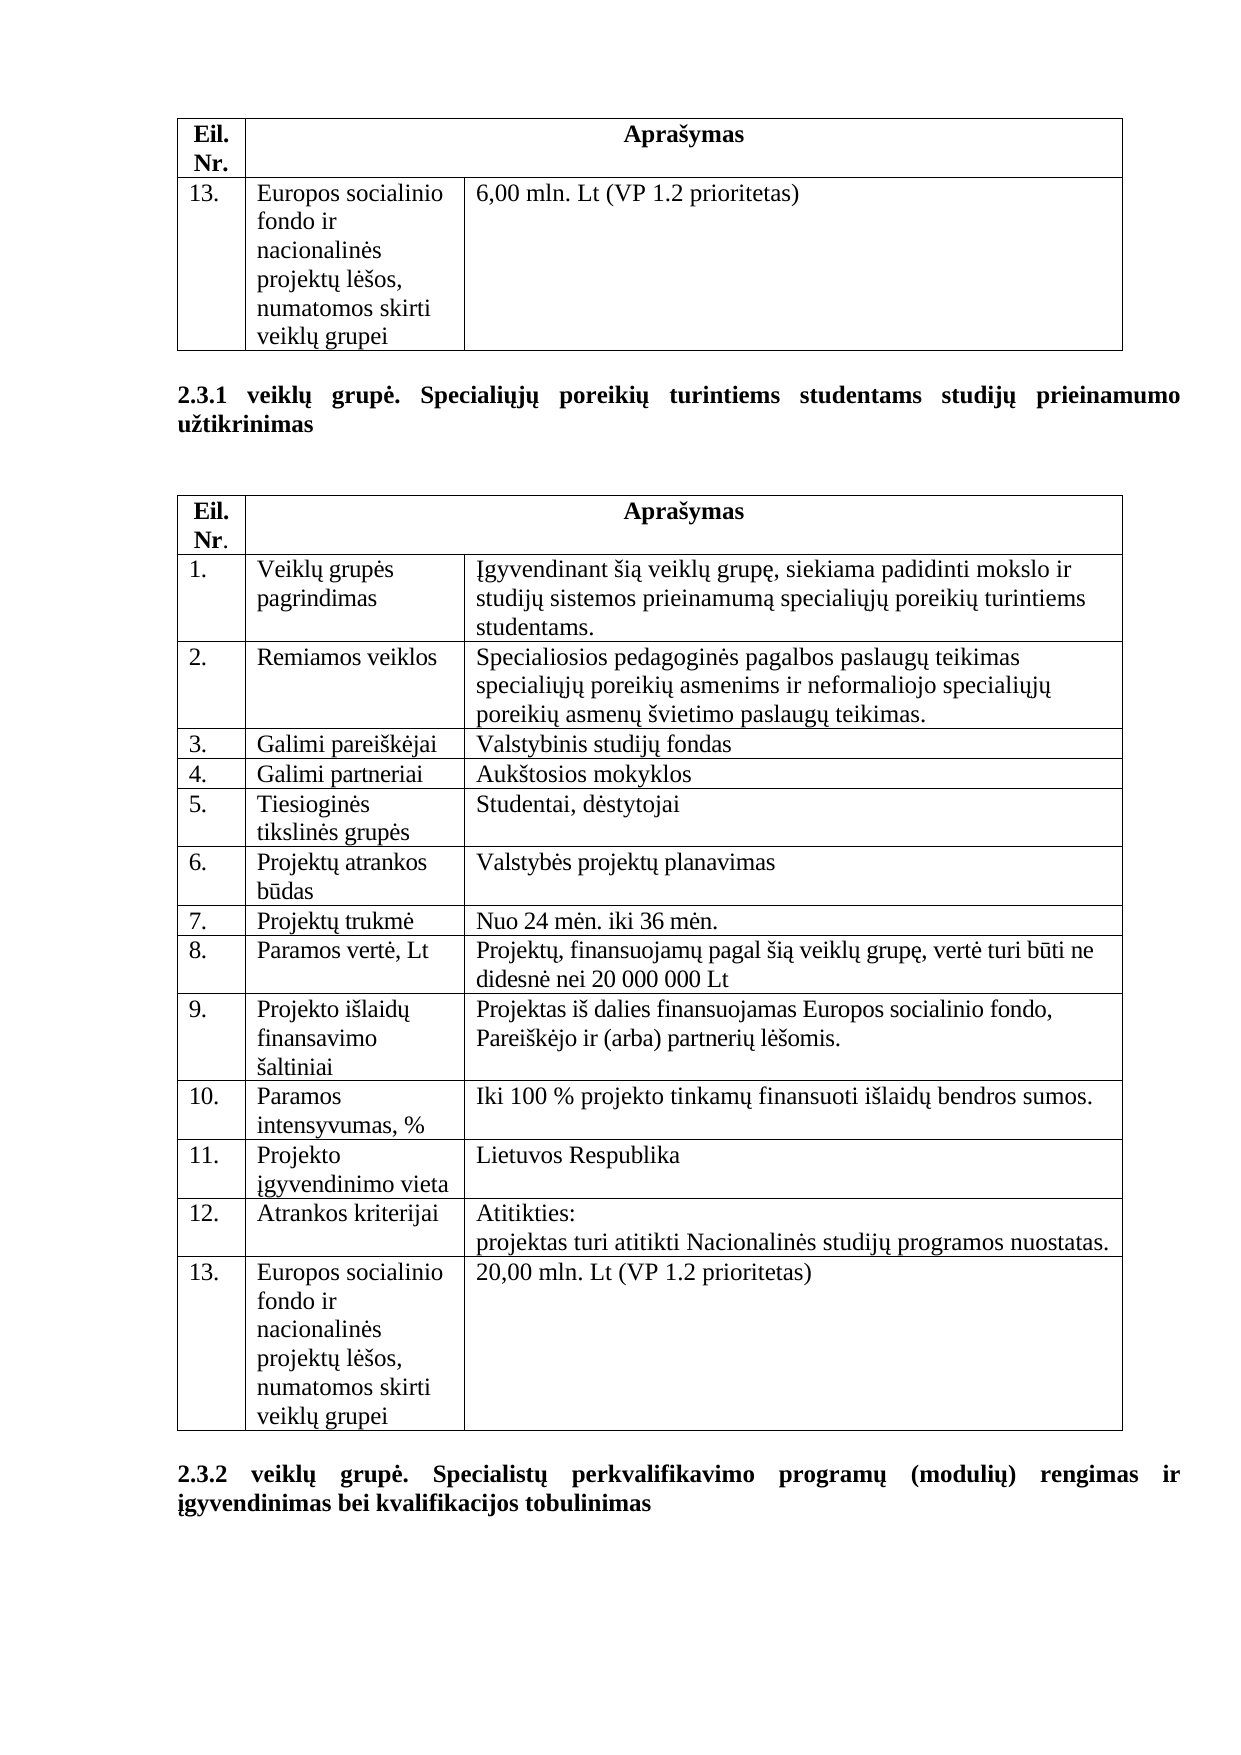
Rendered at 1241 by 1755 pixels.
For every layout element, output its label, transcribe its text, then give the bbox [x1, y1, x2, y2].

table_cell 8. [178, 936, 245, 993]
table_cell Iki 100 % projekto tinkamų finansuoti išlaidų bendros sumos. [465, 1081, 1122, 1139]
table_cell 13. [178, 178, 245, 350]
table_cell Specialiosios pedagoginės pagalbos paslaugų teikimas specialiųjų poreikių asmenims ir neformaliojo specialiųjų poreikių asmenų švietimo paslaugų teikimas. [465, 642, 1122, 728]
table_cell Projektų, finansuojamų pagal šią veiklų grupę, vertė turi būti ne didesnė nei 20 000 000 Lt [465, 936, 1122, 993]
table_cell Veiklų grupės pagrindimas [246, 555, 464, 641]
table_cell Projektų atrankos būdas [246, 847, 464, 905]
table_cell Projektas iš dalies finansuojamas Europos socialinio fondo, Pareiškėjo ir (arba) partnerių lėšomis. [465, 994, 1122, 1080]
table_header Aprašymas [246, 119, 1122, 177]
table_cell Lietuvos Respublika [465, 1140, 1122, 1197]
table_cell 5. [178, 789, 245, 846]
table_cell Valstybės projektų planavimas [465, 847, 1122, 905]
table_cell Galimi partneriai [246, 759, 464, 788]
table_cell 7. [178, 906, 245, 934]
table_cell 11. [178, 1140, 245, 1197]
table_cell 12. [178, 1199, 245, 1256]
table_cell Atrankos kriterijai [246, 1199, 464, 1256]
text 2.3.2 veiklų grupė. Specialistų perkvalifikavimo programų (modulių) rengimas ir įgyvendinimas bei kvalifikacijos tobulinimas [177, 1459, 1181, 1517]
table_cell Projekto išlaidų finansavimo šaltiniai [246, 994, 464, 1080]
table_cell Projekto įgyvendinimo vieta [246, 1140, 464, 1197]
text 2.3.1 veiklų grupė. Specialiųjų poreikių turintiems studentams studijų prieinamumo užtikrinimas [177, 380, 1181, 437]
table_cell 3. [178, 729, 245, 758]
table_header Aprašymas [246, 496, 1122, 553]
table_cell 20,00 mln. Lt (VP 1.2 prioritetas) [465, 1257, 1122, 1429]
table_cell Tiesioginės tikslinės grupės [246, 789, 464, 846]
table_cell Europos socialinio fondo ir nacionalinės projektų lėšos, numatomos skirti veiklų grupei [246, 1257, 464, 1429]
table_cell Aukštosios mokyklos [465, 759, 1122, 788]
table_cell 4. [178, 759, 245, 788]
table_cell 1. [178, 555, 245, 641]
table_cell Atitikties: projektas turi atitikti Nacionalinės studijų programos nuostatas. [465, 1199, 1122, 1256]
table_cell 13. [178, 1257, 245, 1429]
table_cell Europos socialinio fondo ir nacionalinės projektų lėšos, numatomos skirti veiklų grupei [246, 178, 464, 350]
table_cell 10. [178, 1081, 245, 1139]
table_cell Valstybinis studijų fondas [465, 729, 1122, 758]
table_cell Projektų trukmė [246, 906, 464, 934]
table_cell Galimi pareiškėjai [246, 729, 464, 758]
table_cell 6. [178, 847, 245, 905]
table_header Eil. Nr. [178, 496, 245, 553]
table_cell 9. [178, 994, 245, 1080]
table_cell Nuo 24 mėn. iki 36 mėn. [465, 906, 1122, 934]
table_cell Paramos intensyvumas, % [246, 1081, 464, 1139]
table_header Eil. Nr. [178, 119, 245, 177]
table_cell Studentai, dėstytojai [465, 789, 1122, 846]
table_cell 6,00 mln. Lt (VP 1.2 prioritetas) [465, 178, 1122, 350]
table_cell Įgyvendinant šią veiklų grupę, siekiama padidinti mokslo ir studijų sistemos prieinamumą specialiųjų poreikių turintiems studentams. [465, 555, 1122, 641]
table_cell Paramos vertė, Lt [246, 936, 464, 993]
table_cell Remiamos veiklos [246, 642, 464, 728]
table_cell 2. [178, 642, 245, 728]
